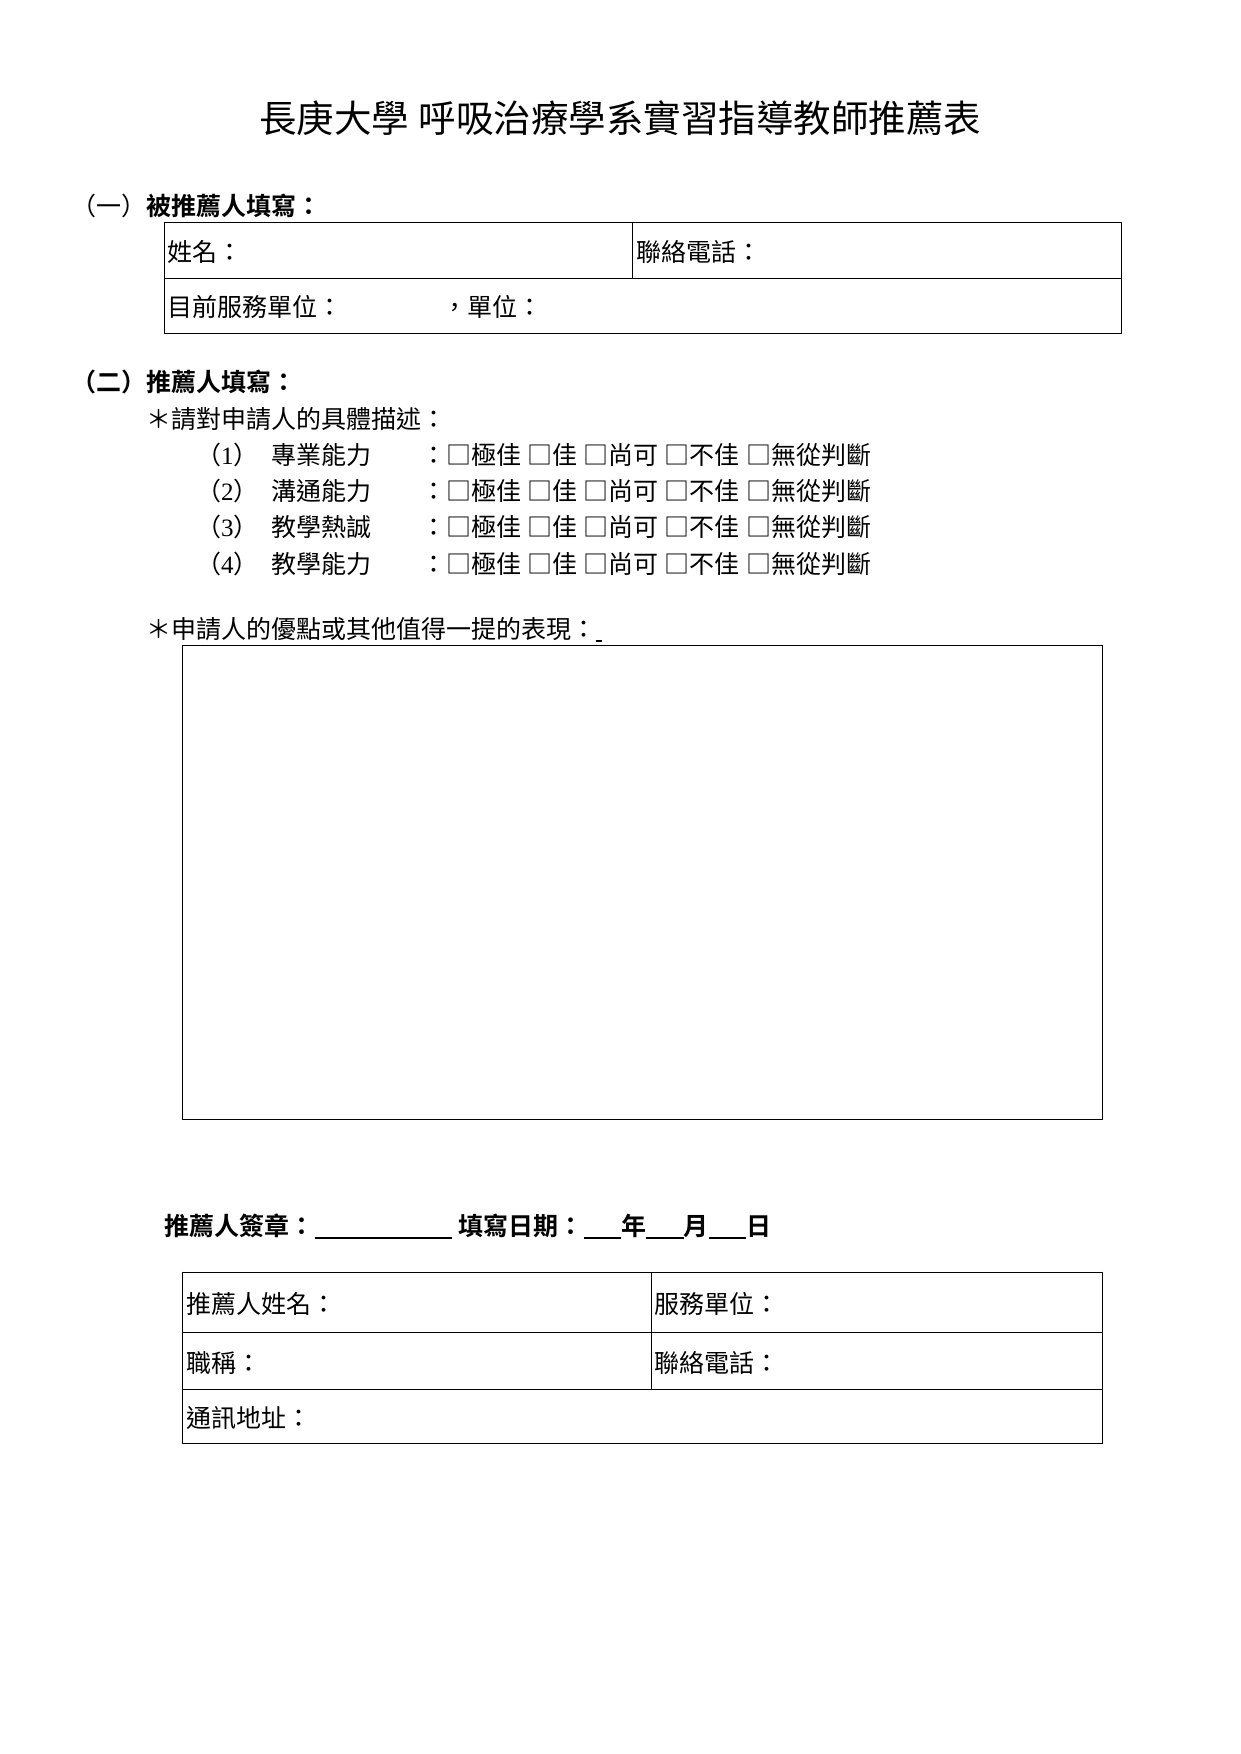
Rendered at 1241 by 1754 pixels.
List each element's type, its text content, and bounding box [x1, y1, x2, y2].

text （一）被推薦人填寫： [71, 186, 1169, 222]
list 教學熱誠 ：□極佳 □佳 □尚可 □不佳 □無從判斷 [196, 508, 1169, 544]
table_header 服務單位： [652, 1273, 1102, 1332]
table_header 聯絡電話： [633, 223, 1121, 278]
table_cell 聯絡電話： [652, 1333, 1102, 1389]
table_header 姓名： [165, 223, 632, 278]
text （二）推薦人填寫： [71, 363, 1169, 399]
list 教學能力 ：□極佳 □佳 □尚可 □不佳 □無從判斷 [196, 544, 1169, 580]
text 推薦人簽章： 填寫日期： 年 月 日 [146, 1207, 1169, 1243]
table_cell 職稱： [183, 1333, 651, 1389]
list 專業能力 ：□極佳 □佳 □尚可 □不佳 □無從判斷 [196, 435, 1169, 472]
list 溝通能力 ：□極佳 □佳 □尚可 □不佳 □無從判斷 [196, 472, 1169, 508]
table_header 推薦人姓名： [183, 1273, 651, 1332]
table_header [183, 646, 1102, 1118]
table_cell 通訊地址： [183, 1390, 1102, 1443]
table_cell 目前服務單位： ，單位： [165, 279, 1121, 333]
text 長庚大學 呼吸治療學系實習指導教師推薦表 [71, 89, 1169, 143]
text ＊申請人的優點或其他值得一提的表現： [71, 609, 1169, 645]
text ＊請對申請人的具體描述： [71, 399, 1169, 435]
